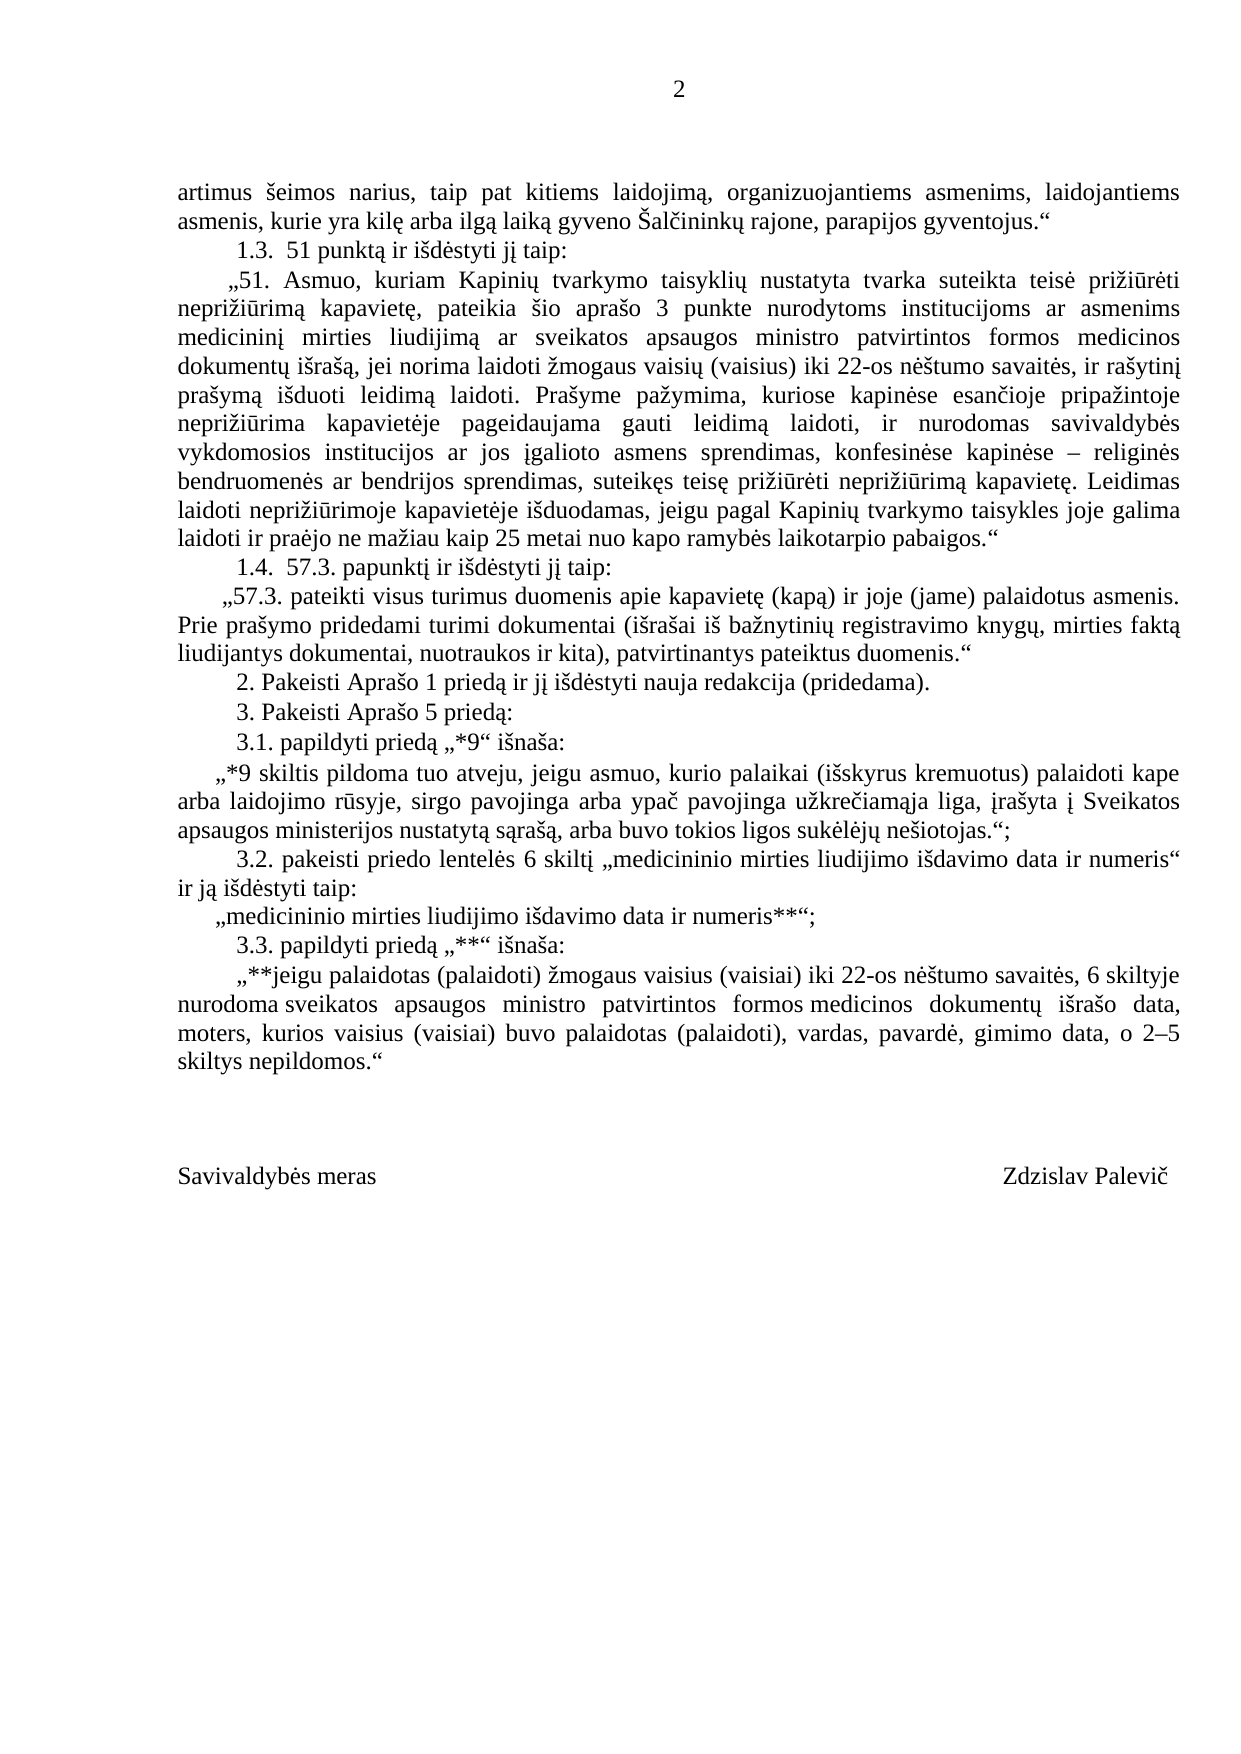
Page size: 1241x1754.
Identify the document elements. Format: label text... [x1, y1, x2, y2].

text artimus šeimos narius, taip pat kitiems laidojimą, organizuojantiems asmenims, laidojantiems asmenis, kurie yra kilę arba ilgą laiką gyveno Šalčininkų rajone, parapijos gyventojus.“ [177, 177, 1181, 235]
text 2. Pakeisti Aprašo 1 priedą ir jį išdėstyti nauja redakcija (pridedama). [236, 667, 1181, 696]
text „*9 skiltis pildoma tuo atveju, jeigu asmuo, kurio palaikai (išskyrus kremuotus) palaidoti kape arba laidojimo rūsyje, sirgo pavojinga arba ypač pavojinga užkrečiamąja liga, įrašyta į Sveikatos apsaugos ministerijos nustatytą sąrašą, arba buvo tokios ligos sukėlėjų nešiotojas.“; [177, 758, 1181, 844]
text 1.4. 57.3. papunktį ir išdėstyti jį taip: [236, 552, 1181, 581]
text „51. Asmuo, kuriam Kapinių tvarkymo taisyklių nustatyta tvarka suteikta teisė prižiūrėti neprižiūrimą kapavietę, pateikia šio aprašo 3 punkte nurodytoms institucijoms ar asmenims medicininį mirties liudijimą ar sveikatos apsaugos ministro patvirtintos formos medicinos dokumentų išrašą, jei norima laidoti žmogaus vaisių (vaisius) iki 22-os nėštumo savaitės, ir rašytinį prašymą išduoti leidimą laidoti. Prašyme pažymima, kuriose kapinėse esančioje pripažintoje neprižiūrima kapavietėje pageidaujama gauti leidimą laidoti, ir nurodomas savivaldybės vykdomosios institucijos ar jos įgalioto asmens sprendimas, konfesinėse kapinėse – religinės bendruomenės ar bendrijos sprendimas, suteikęs teisę prižiūrėti neprižiūrimą kapavietę. Leidimas laidoti neprižiūrimoje kapavietėje išduodamas, jeigu pagal Kapinių tvarkymo taisykles joje galima laidoti ir praėjo ne mažiau kaip 25 metai nuo kapo ramybės laikotarpio pabaigos.“ [177, 265, 1181, 552]
text 1.3. 51 punktą ir išdėstyti jį taip: [236, 235, 1181, 263]
text Savivaldybės meras Zdzislav Palevič [177, 1161, 1181, 1190]
text „medicininio mirties liudijimo išdavimo data ir numeris**“; [177, 901, 1181, 930]
text „57.3. pateikti visus turimus duomenis apie kapavietę (kapą) ir joje (jame) palaidotus asmenis. Prie prašymo pridedami turimi dokumentai (išrašai iš bažnytinių registravimo knygų, mirties faktą liudijantys dokumentai, nuotraukos ir kita), patvirtinantys pateiktus duomenis.“ [177, 581, 1181, 667]
text 3.1. papildyti priedą „*9“ išnaša: [236, 727, 1181, 756]
text 3.2. pakeisti priedo lentelės 6 skiltį „medicininio mirties liudijimo išdavimo data ir numeris“ ir ją išdėstyti taip: [177, 844, 1181, 901]
text 3. Pakeisti Aprašo 5 priedą: [236, 697, 1181, 726]
text 3.3. papildyti priedą „**“ išnaša: [236, 930, 1181, 959]
text „**jeigu palaidotas (palaidoti) žmogaus vaisius (vaisiai) iki 22-os nėštumo savaitės, 6 skiltyje nurodoma sveikatos apsaugos ministro patvirtintos formos medicinos dokumentų išrašo data, moters, kurios vaisius (vaisiai) buvo palaidotas (palaidoti), vardas, pavardė, gimimo data, o 2–5 skiltys nepildomos.“ [177, 960, 1181, 1075]
